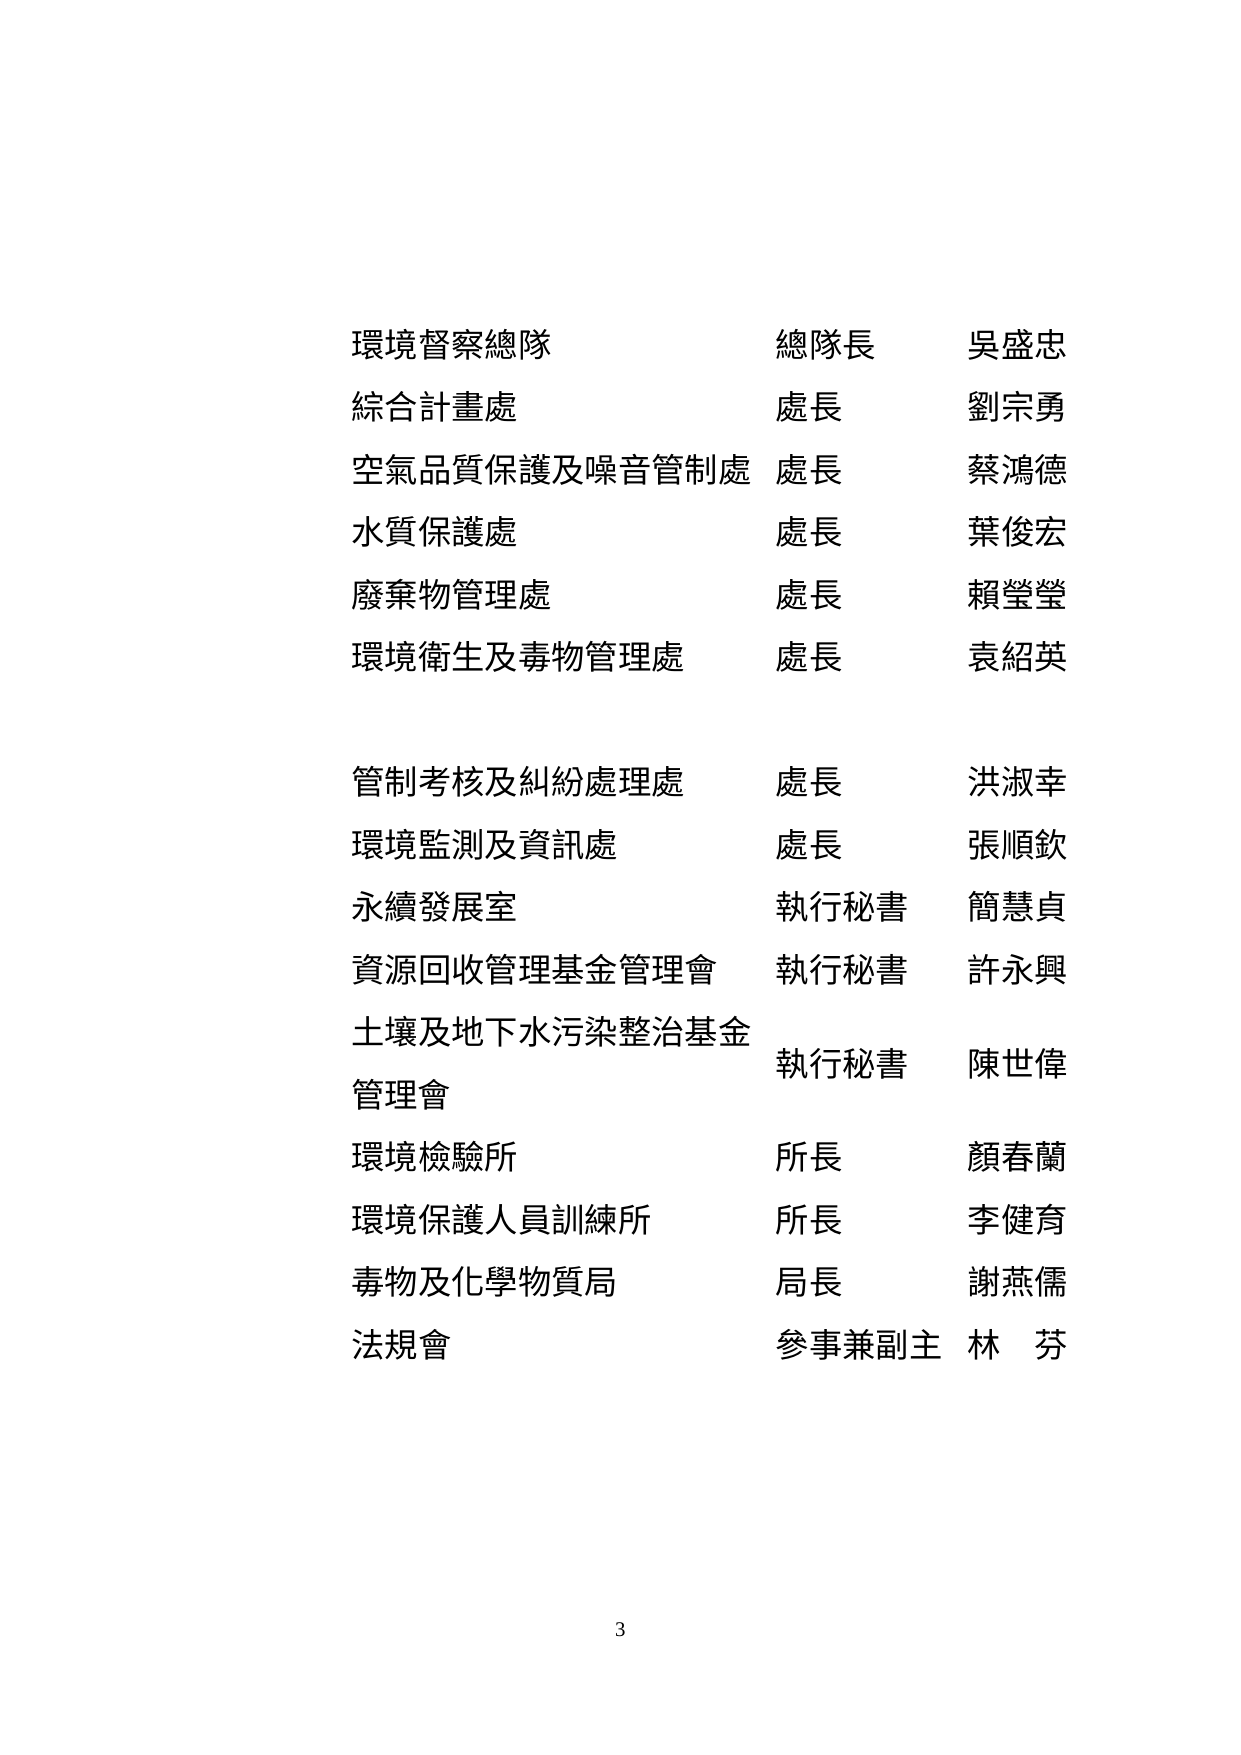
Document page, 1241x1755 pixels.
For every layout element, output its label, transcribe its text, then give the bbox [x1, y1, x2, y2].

table_cell [115, 301, 307, 363]
table_cell 局長 [764, 1239, 956, 1301]
table_cell 蔡鴻德 [956, 426, 1133, 488]
table_cell 處長 [764, 426, 956, 488]
table_cell 處長 [764, 614, 956, 687]
table_cell 環境保護人員訓練所 [307, 1176, 764, 1238]
table_cell 管制考核及糾紛處理處 [307, 687, 764, 801]
table_cell 吳盛忠 [956, 301, 1133, 363]
table_cell 所長 [764, 1114, 956, 1176]
table_cell 袁紹英 [956, 614, 1133, 687]
table_cell 土壤及地下水污染整治基金管理會 [307, 989, 764, 1113]
table_cell 執行秘書 [764, 926, 956, 988]
table_cell 執行秘書 [764, 989, 956, 1113]
table_cell [115, 989, 307, 1113]
table_cell 簡慧貞 [956, 864, 1133, 926]
table_cell 許永興 [956, 926, 1133, 988]
table_cell 環境監測及資訊處 [307, 801, 764, 863]
table_cell [115, 1301, 307, 1363]
table_cell 葉俊宏 [956, 489, 1133, 551]
table_cell 總隊長 [764, 301, 956, 363]
table_cell 所長 [764, 1176, 956, 1238]
table_cell 謝燕儒 [956, 1239, 1133, 1301]
table_cell 洪淑幸 [956, 687, 1133, 801]
table_cell 環境督察總隊 [307, 301, 764, 363]
table_cell 環境衛生及毒物管理處 [307, 614, 764, 687]
table_cell 法規會 [307, 1301, 764, 1363]
table_cell 執行秘書 [764, 864, 956, 926]
table_cell 顏春蘭 [956, 1114, 1133, 1176]
table_cell 張順欽 [956, 801, 1133, 863]
table_cell 陳世偉 [956, 989, 1133, 1113]
table_cell 水質保護處 [307, 489, 764, 551]
table_cell 林 芬 [956, 1301, 1133, 1363]
table_cell 處長 [764, 364, 956, 426]
table_cell 環境檢驗所 [307, 1114, 764, 1176]
table_cell 處長 [764, 801, 956, 863]
table_cell 廢棄物管理處 [307, 551, 764, 613]
table_cell [115, 614, 307, 687]
table_cell [115, 364, 307, 426]
table_cell [115, 926, 307, 988]
table_cell [115, 1114, 307, 1176]
table_cell 資源回收管理基金管理會 [307, 926, 764, 988]
table_cell 毒物及化學物質局 [307, 1239, 764, 1301]
table_cell [115, 489, 307, 551]
table_cell [115, 687, 307, 801]
table_cell 劉宗勇 [956, 364, 1133, 426]
table_cell 處長 [764, 687, 956, 801]
table_cell [115, 1176, 307, 1238]
table_cell 參事兼副主 [764, 1301, 956, 1363]
table_cell [115, 426, 307, 488]
table_cell 綜合計畫處 [307, 364, 764, 426]
table_cell [115, 1239, 307, 1301]
table_cell 空氣品質保護及噪音管制處 [307, 426, 764, 488]
table_cell 賴瑩瑩 [956, 551, 1133, 613]
table_cell [115, 864, 307, 926]
table_cell [115, 801, 307, 863]
table_cell 處長 [764, 489, 956, 551]
table_cell [115, 551, 307, 613]
table_cell 永續發展室 [307, 864, 764, 926]
table_cell 處長 [764, 551, 956, 613]
table_cell 李健育 [956, 1176, 1133, 1238]
